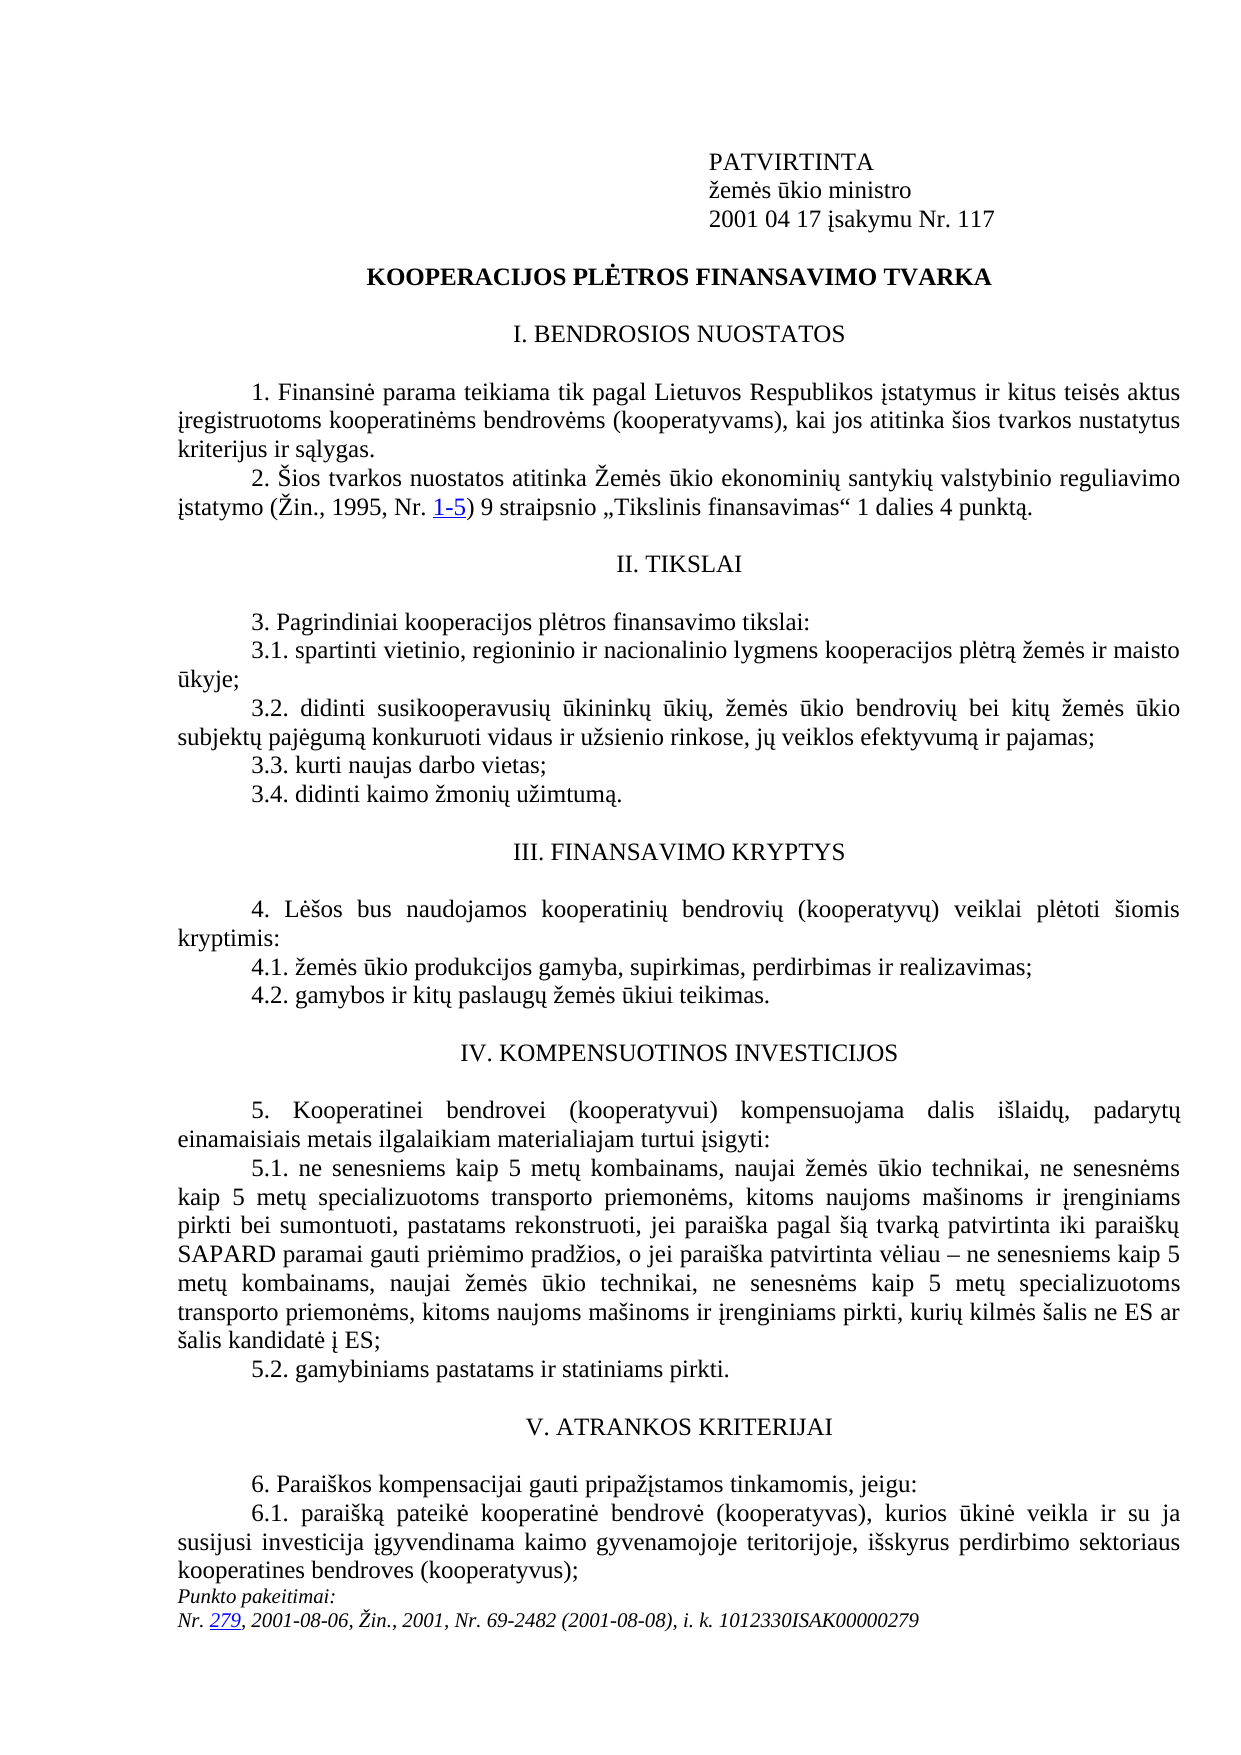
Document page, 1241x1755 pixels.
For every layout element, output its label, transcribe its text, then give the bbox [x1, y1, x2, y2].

text 5.2. gamybiniams pastatams ir statiniams pirkti. [177, 1354, 1181, 1383]
text 3.4. didinti kaimo žmonių užimtumą. [177, 779, 1181, 808]
text 3.2. didinti susikooperavusių ūkininkų ūkių, žemės ūkio bendrovių bei kitų žemės ūkio subjektų pajėgumą konkuruoti vidaus ir užsienio rinkose, jų veiklos efektyvumą ir pajamas; [177, 693, 1181, 751]
text žemės ūkio ministro [177, 176, 1181, 204]
text 4.1. žemės ūkio produkcijos gamyba, supirkimas, perdirbimas ir realizavimas; [177, 952, 1181, 981]
text 2. Šios tvarkos nuostatos atitinka Žemės ūkio ekonominių santykių valstybinio reguliavimo įstatymo (Žin., 1995, Nr. 1-5) 9 straipsnio „Tikslinis finansavimas“ 1 dalies 4 punktą. [177, 463, 1181, 521]
text Punkto pakeitimai: [177, 1584, 1181, 1608]
text 5. Kooperatinei bendrovei (kooperatyvui) kompensuojama dalis išlaidų, padarytų einamaisiais metais ilgalaikiam materialiajam turtui įsigyti: [177, 1096, 1181, 1153]
text 3.3. kurti naujas darbo vietas; [177, 751, 1181, 779]
text KOOPERACIJOS PLĖTROS FINANSAVIMO TVARKA [177, 262, 1181, 291]
text IV. KOMPENSUOTINOS INVESTICIJOS [177, 1038, 1181, 1067]
text 5.1. ne senesniems kaip 5 metų kombainams, naujai žemės ūkio technikai, ne senesnėms kaip 5 metų specializuotoms transporto priemonėms, kitoms naujoms mašinoms ir įrenginiams pirkti bei sumontuoti, pastatams rekonstruoti, jei paraiška pagal šią tvarką patvirtinta iki paraiškų SAPARD paramai gauti priėmimo pradžios, o jei paraiška patvirtinta vėliau – ne senesniems kaip 5 metų kombainams, naujai žemės ūkio technikai, ne senesnėms kaip 5 metų specializuotoms transporto priemonėms, kitoms naujoms mašinoms ir įrenginiams pirkti, kurių kilmės šalis ne ES ar šalis kandidatė į ES; [177, 1153, 1181, 1354]
text 6. Paraiškos kompensacijai gauti pripažįstamos tinkamomis, jeigu: [177, 1469, 1181, 1498]
text 2001 04 17 įsakymu Nr. 117 [177, 204, 1181, 233]
text V. ATRANKOS KRITERIJAI [177, 1412, 1181, 1441]
text II. TIKSLAI [177, 549, 1181, 578]
text Nr. 279, 2001-08-06, Žin., 2001, Nr. 69-2482 (2001-08-08), i. k. 1012330ISAK00000279 [177, 1608, 1181, 1632]
text III. FINANSAVIMO KRYPTYS [177, 837, 1181, 866]
text I. BENDROSIOS NUOSTATOS [177, 319, 1181, 348]
text 6.1. paraišką pateikė kooperatinė bendrovė (kooperatyvas), kurios ūkinė veikla ir su ja susijusi investicija įgyvendinama kaimo gyvenamojoje teritorijoje, išskyrus perdirbimo sektoriaus kooperatines bendroves (kooperatyvus); [177, 1498, 1181, 1584]
text 4.2. gamybos ir kitų paslaugų žemės ūkiui teikimas. [177, 981, 1181, 1009]
text 1. Finansinė parama teikiama tik pagal Lietuvos Respublikos įstatymus ir kitus teisės aktus įregistruotoms kooperatinėms bendrovėms (kooperatyvams), kai jos atitinka šios tvarkos nustatytus kriterijus ir sąlygas. [177, 377, 1181, 463]
text 3.1. spartinti vietinio, regioninio ir nacionalinio lygmens kooperacijos plėtrą žemės ir maisto ūkyje; [177, 636, 1181, 693]
text 4. Lėšos bus naudojamos kooperatinių bendrovių (kooperatyvų) veiklai plėtoti šiomis kryptimis: [177, 894, 1181, 952]
text PATVIRTINTA [177, 147, 1181, 176]
text 3. Pagrindiniai kooperacijos plėtros finansavimo tikslai: [177, 607, 1181, 636]
